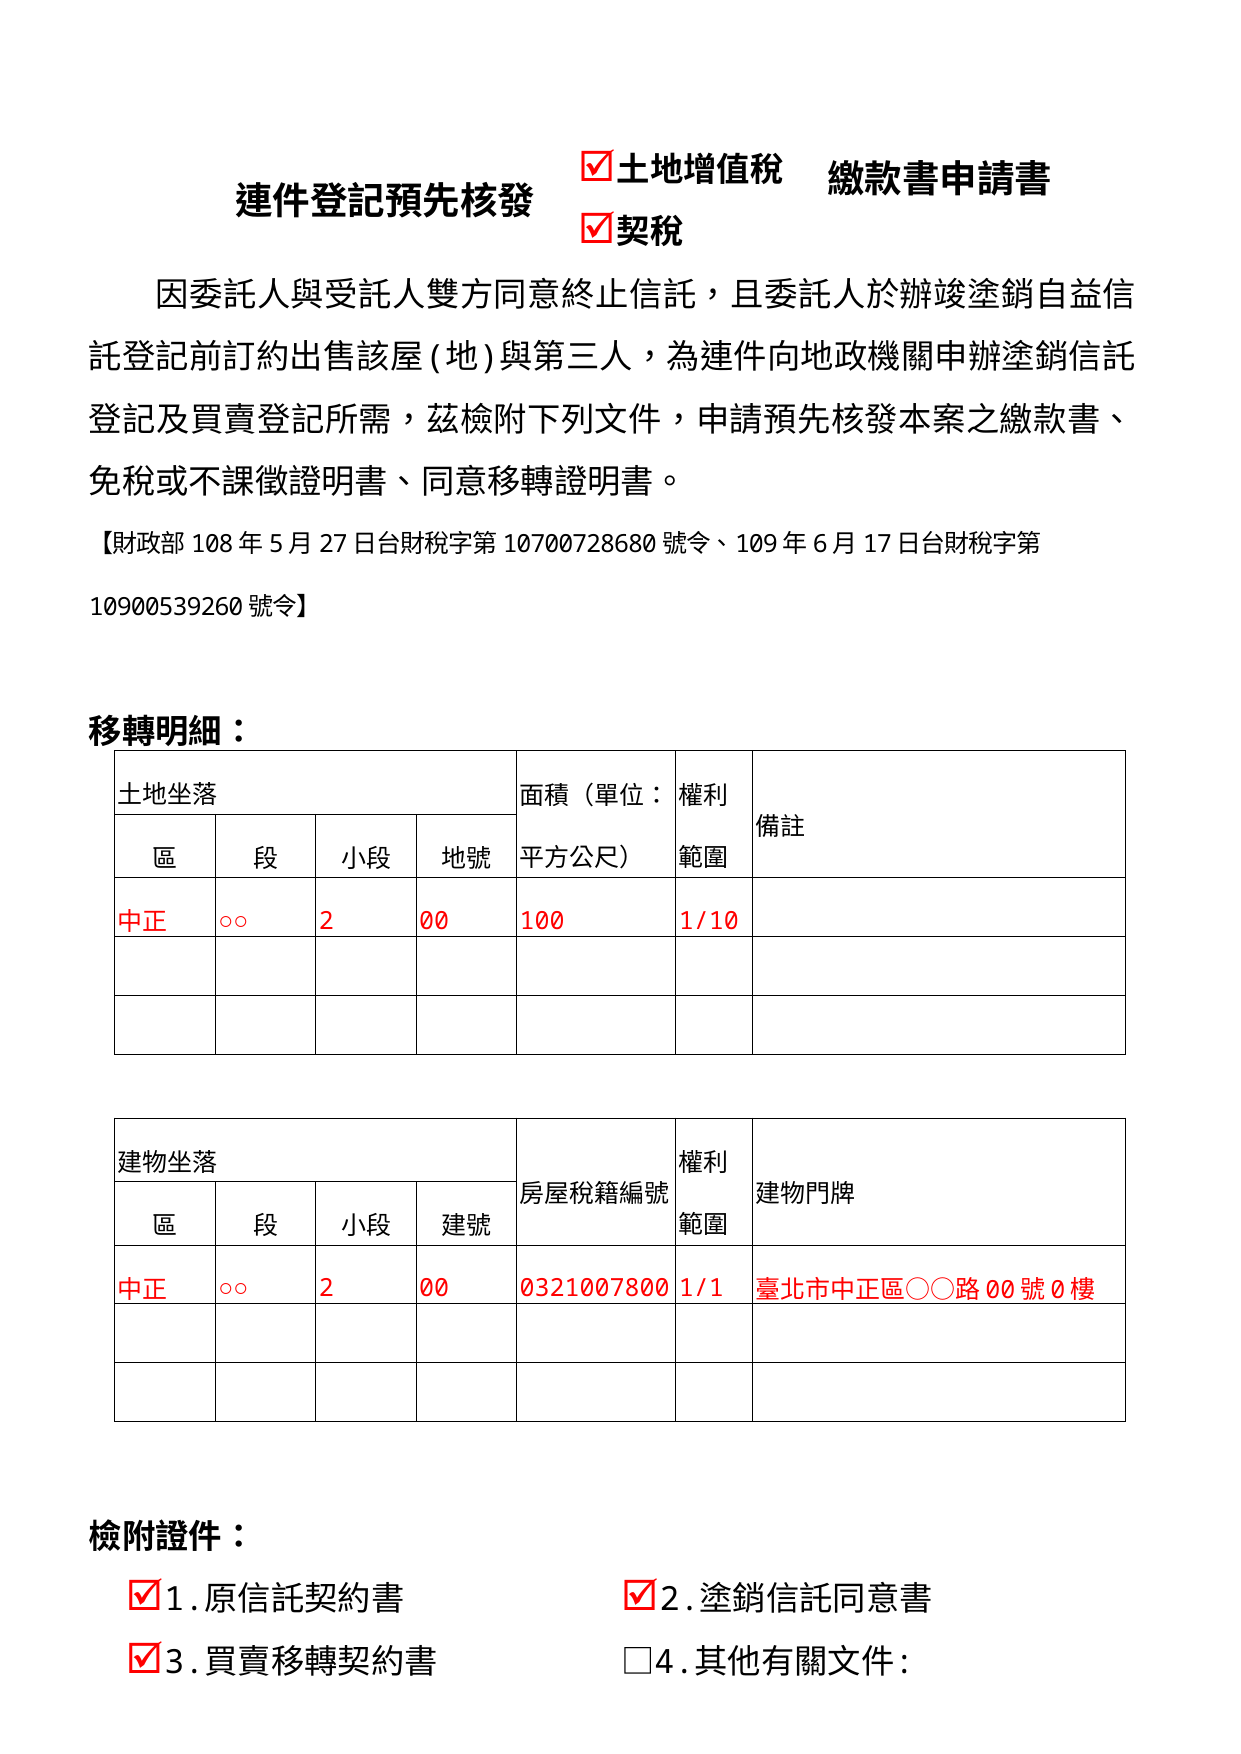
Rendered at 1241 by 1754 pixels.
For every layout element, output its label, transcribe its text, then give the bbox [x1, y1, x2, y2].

table_cell 2 [316, 1246, 416, 1303]
table_header 權利範圍 [676, 751, 752, 877]
table_cell [115, 1304, 215, 1362]
table_cell 00 [417, 878, 516, 936]
table_cell 03210078000 [517, 1246, 675, 1303]
table_cell [216, 1363, 315, 1421]
table_cell [753, 878, 1125, 936]
table_cell [316, 937, 416, 995]
table_cell 區 [115, 1182, 215, 1244]
table_header 面積（單位：平方公尺） [517, 751, 675, 877]
text 3.買賣移轉契約書 □4.其他有關文件: [126, 1617, 1152, 1679]
table_header 連件登記預先核發 [203, 125, 567, 250]
table_cell [517, 1304, 675, 1362]
table_cell [316, 1304, 416, 1362]
table_cell 00 [417, 1246, 516, 1303]
table_cell 建號 [417, 1182, 516, 1244]
table_cell [417, 996, 516, 1054]
table_cell [115, 1363, 215, 1421]
table_cell 1/100 [676, 878, 752, 936]
table_cell 100 [517, 878, 675, 936]
table_cell [417, 937, 516, 995]
table_header 備註 [753, 751, 1125, 877]
table_cell 2 [316, 878, 416, 936]
table_cell 區 [115, 815, 215, 877]
table_cell 契稅 [567, 188, 816, 250]
table_cell ○○ [216, 1246, 315, 1303]
table_cell [316, 1363, 416, 1421]
table_header 建物坐落 [115, 1119, 516, 1181]
text 移轉明細： [89, 688, 1152, 750]
table_header 房屋稅籍編號 [517, 1119, 675, 1244]
table_cell [753, 937, 1125, 995]
table_cell 中正 [115, 878, 215, 936]
table_cell [676, 996, 752, 1054]
table_header 土地坐落 [115, 751, 516, 814]
table_cell 臺北市中正區○○路00號0樓 [753, 1246, 1125, 1303]
table_cell [517, 937, 675, 995]
text 1.原信託契約書 2.塗銷信託同意書 [126, 1554, 1152, 1617]
table_cell 中正 [115, 1246, 215, 1303]
table_header 土地增值稅 [567, 125, 816, 188]
table_cell 1/1 [676, 1246, 752, 1303]
table_header 建物門牌 [753, 1119, 1125, 1244]
table_cell [676, 1363, 752, 1421]
table_cell [216, 996, 315, 1054]
table_header 繳款書申請書 [816, 125, 1067, 250]
table_cell [216, 937, 315, 995]
table_cell [216, 1304, 315, 1362]
table_cell [676, 937, 752, 995]
table_cell 地號 [417, 815, 516, 877]
table_cell [517, 1363, 675, 1421]
table_cell ○○ [216, 878, 315, 936]
table_cell [753, 1304, 1125, 1362]
table_cell [753, 1363, 1125, 1421]
table_cell [753, 996, 1125, 1054]
text 【財政部108年5月27日台財稅字第10700728680號令、109年6月17日台財稅字第10900539260號令】 [89, 500, 1137, 625]
table_cell 段 [216, 815, 315, 877]
table_cell 段 [216, 1182, 315, 1244]
table_cell [115, 996, 215, 1054]
table_cell [417, 1304, 516, 1362]
table_cell [115, 937, 215, 995]
text 檢附證件： [89, 1492, 1152, 1554]
table_cell [417, 1363, 516, 1421]
table_cell 小段 [316, 1182, 416, 1244]
table_cell [676, 1304, 752, 1362]
text 因委託人與受託人雙方同意終止信託，且委託人於辦竣塗銷自益信託登記前訂約出售該屋(地)與第三人，為連件向地政機關申辦塗銷信託登記及買賣登記所需，茲檢附下列文件，申請預先核發本案之繳款書、免稅或不課徵證明書、同意移轉證明書。 [89, 250, 1137, 500]
table_header 權利範圍 [676, 1119, 752, 1244]
table_cell 小段 [316, 815, 416, 877]
table_cell [316, 996, 416, 1054]
table_cell [517, 996, 675, 1054]
